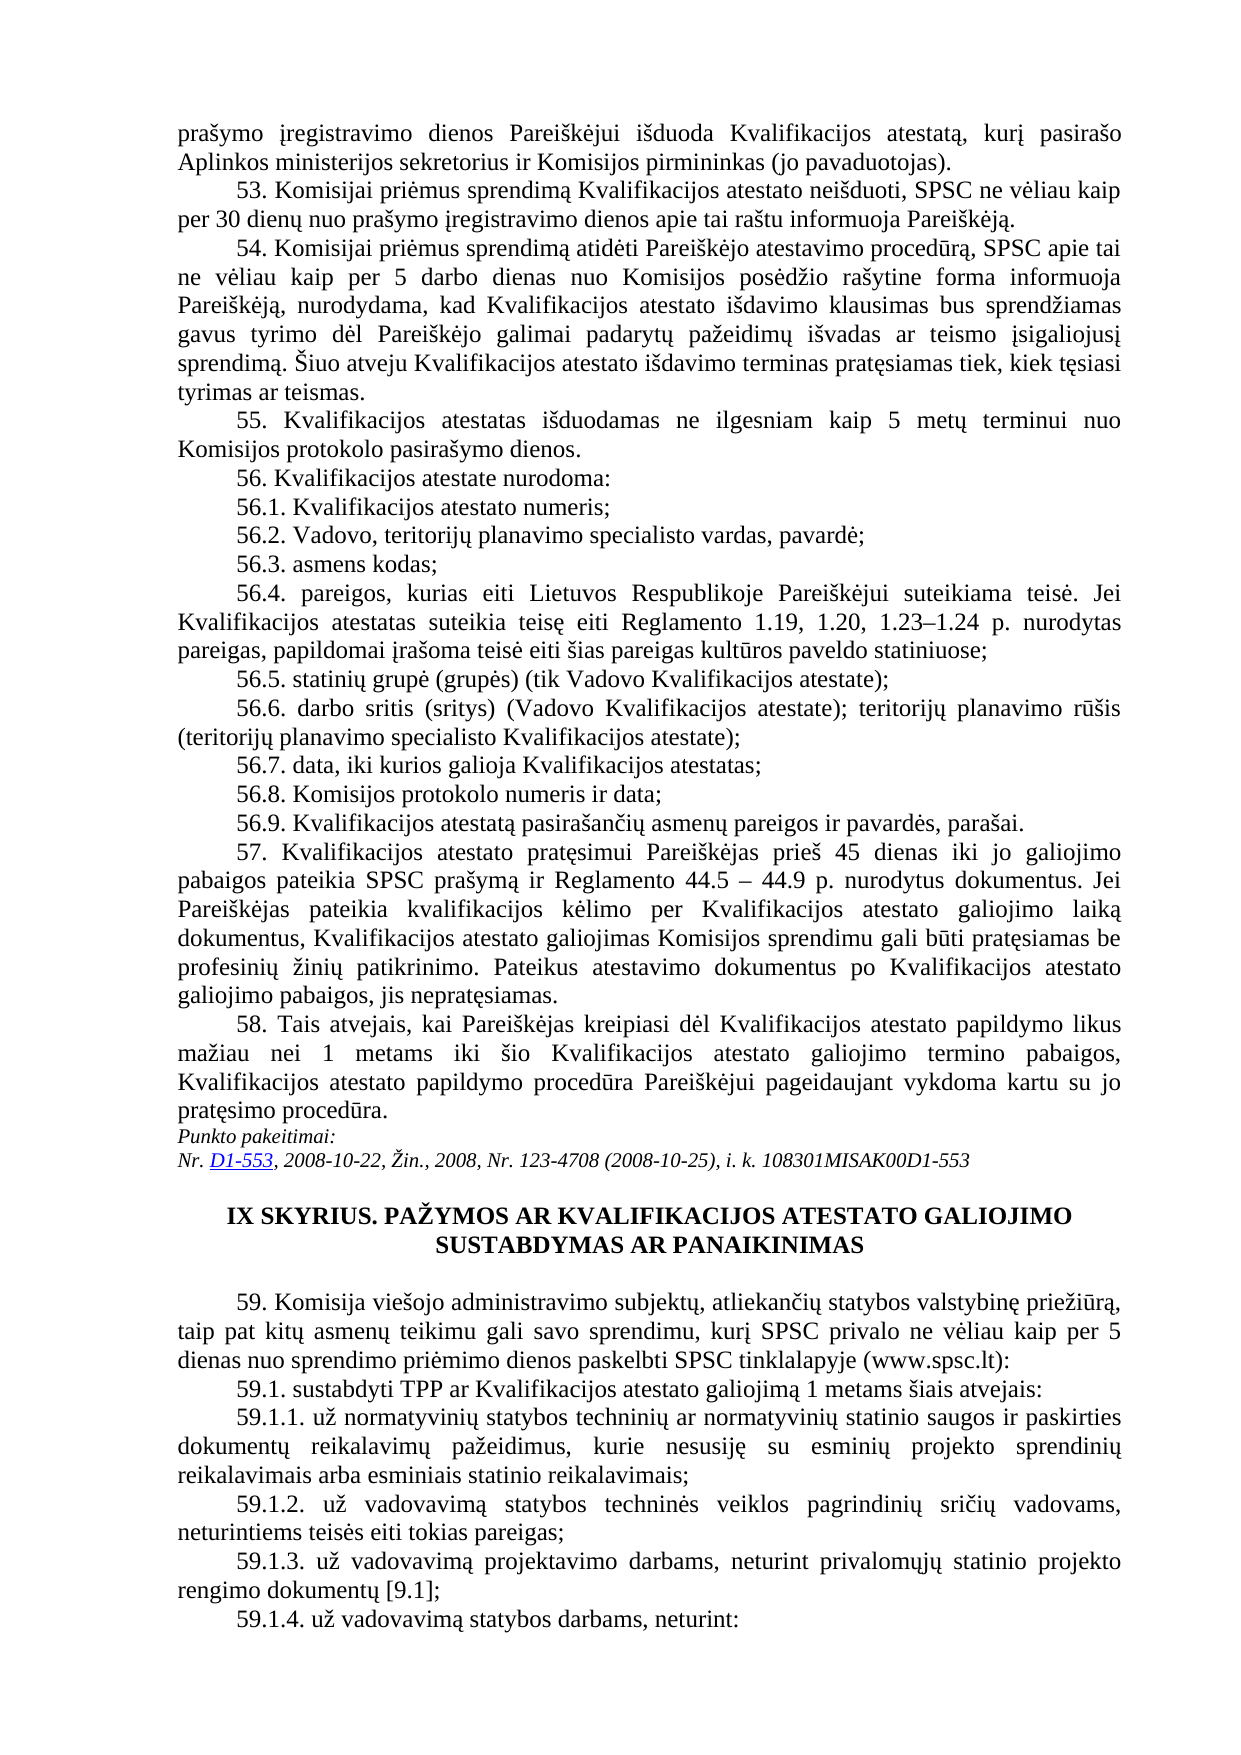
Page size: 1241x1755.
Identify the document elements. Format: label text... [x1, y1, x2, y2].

text IX SKYRIUS. PAŽYMOS AR KVALIFIKACIJOS ATESTATO GALIOJIMO SUSTABDYMAS AR PANAIKINIMAS [177, 1201, 1122, 1259]
text 56.1. Kvalifikacijos atestato numeris; [177, 492, 1122, 521]
text prašymo įregistravimo dienos Pareiškėjui išduoda Kvalifikacijos atestatą, kurį pasirašo Aplinkos ministerijos sekretorius ir Komisijos pirmininkas (jo pavaduotojas). [177, 118, 1122, 176]
text 53. Komisijai priėmus sprendimą Kvalifikacijos atestato neišduoti, SPSC ne vėliau kaip per 30 dienų nuo prašymo įregistravimo dienos apie tai raštu informuoja Pareiškėją. [177, 176, 1122, 233]
text 56. Kvalifikacijos atestate nurodoma: [177, 463, 1122, 492]
text 56.7. data, iki kurios galioja Kvalifikacijos atestatas; [177, 751, 1122, 779]
text 56.6. darbo sritis (sritys) (Vadovo Kvalifikacijos atestate); teritorijų planavimo rūšis (teritorijų planavimo specialisto Kvalifikacijos atestate); [177, 693, 1122, 751]
text 59.1.4. už vadovavimą statybos darbams, neturint: [177, 1604, 1122, 1632]
text 59.1. sustabdyti TPP ar Kvalifikacijos atestato galiojimą 1 metams šiais atvejais: [177, 1374, 1122, 1402]
text Nr. D1-553, 2008-10-22, Žin., 2008, Nr. 123-4708 (2008-10-25), i. k. 108301MISAK00D1-553 [177, 1148, 1122, 1172]
text 56.2. Vadovo, teritorijų planavimo specialisto vardas, pavardė; [177, 521, 1122, 549]
text 56.9. Kvalifikacijos atestatą pasirašančių asmenų pareigos ir pavardės, parašai. [177, 808, 1122, 837]
text Punkto pakeitimai: [177, 1124, 1122, 1148]
text 59.1.1. už normatyvinių statybos techninių ar normatyvinių statinio saugos ir paskirties dokumentų reikalavimų pažeidimus, kurie nesusiję su esminių projekto sprendinių reikalavimais arba esminiais statinio reikalavimais; [177, 1402, 1122, 1489]
text 55. Kvalifikacijos atestatas išduodamas ne ilgesniam kaip 5 metų terminui nuo Komisijos protokolo pasirašymo dienos. [177, 406, 1122, 463]
text 56.3. asmens kodas; [177, 549, 1122, 578]
text 59.1.3. už vadovavimą projektavimo darbams, neturint privalomųjų statinio projekto rengimo dokumentų [9.1]; [177, 1546, 1122, 1604]
text 56.4. pareigos, kurias eiti Lietuvos Respublikoje Pareiškėjui suteikiama teisė. Jei Kvalifikacijos atestatas suteikia teisę eiti Reglamento 1.19, 1.20, 1.23–1.24 p. nurodytas pareigas, papildomai įrašoma teisė eiti šias pareigas kultūros paveldo statiniuose; [177, 578, 1122, 664]
text 54. Komisijai priėmus sprendimą atidėti Pareiškėjo atestavimo procedūrą, SPSC apie tai ne vėliau kaip per 5 darbo dienas nuo Komisijos posėdžio rašytine forma informuoja Pareiškėją, nurodydama, kad Kvalifikacijos atestato išdavimo klausimas bus sprendžiamas gavus tyrimo dėl Pareiškėjo galimai padarytų pažeidimų išvadas ar teismo įsigaliojusį sprendimą. Šiuo atveju Kvalifikacijos atestato išdavimo terminas pratęsiamas tiek, kiek tęsiasi tyrimas ar teismas. [177, 233, 1122, 406]
text 59. Komisija viešojo administravimo subjektų, atliekančių statybos valstybinę priežiūrą, taip pat kitų asmenų teikimu gali savo sprendimu, kurį SPSC privalo ne vėliau kaip per 5 dienas nuo sprendimo priėmimo dienos paskelbti SPSC tinklalapyje (www.spsc.lt): [177, 1287, 1122, 1374]
text 58. Tais atvejais, kai Pareiškėjas kreipiasi dėl Kvalifikacijos atestato papildymo likus mažiau nei 1 metams iki šio Kvalifikacijos atestato galiojimo termino pabaigos, Kvalifikacijos atestato papildymo procedūra Pareiškėjui pageidaujant vykdoma kartu su jo pratęsimo procedūra. [177, 1009, 1122, 1124]
text 56.8. Komisijos protokolo numeris ir data; [177, 779, 1122, 808]
text 57. Kvalifikacijos atestato pratęsimui Pareiškėjas prieš 45 dienas iki jo galiojimo pabaigos pateikia SPSC prašymą ir Reglamento 44.5 – 44.9 p. nurodytus dokumentus. Jei Pareiškėjas pateikia kvalifikacijos kėlimo per Kvalifikacijos atestato galiojimo laiką dokumentus, Kvalifikacijos atestato galiojimas Komisijos sprendimu gali būti pratęsiamas be profesinių žinių patikrinimo. Pateikus atestavimo dokumentus po Kvalifikacijos atestato galiojimo pabaigos, jis nepratęsiamas. [177, 837, 1122, 1009]
text 59.1.2. už vadovavimą statybos techninės veiklos pagrindinių sričių vadovams, neturintiems teisės eiti tokias pareigas; [177, 1489, 1122, 1546]
text 56.5. statinių grupė (grupės) (tik Vadovo Kvalifikacijos atestate); [177, 664, 1122, 693]
